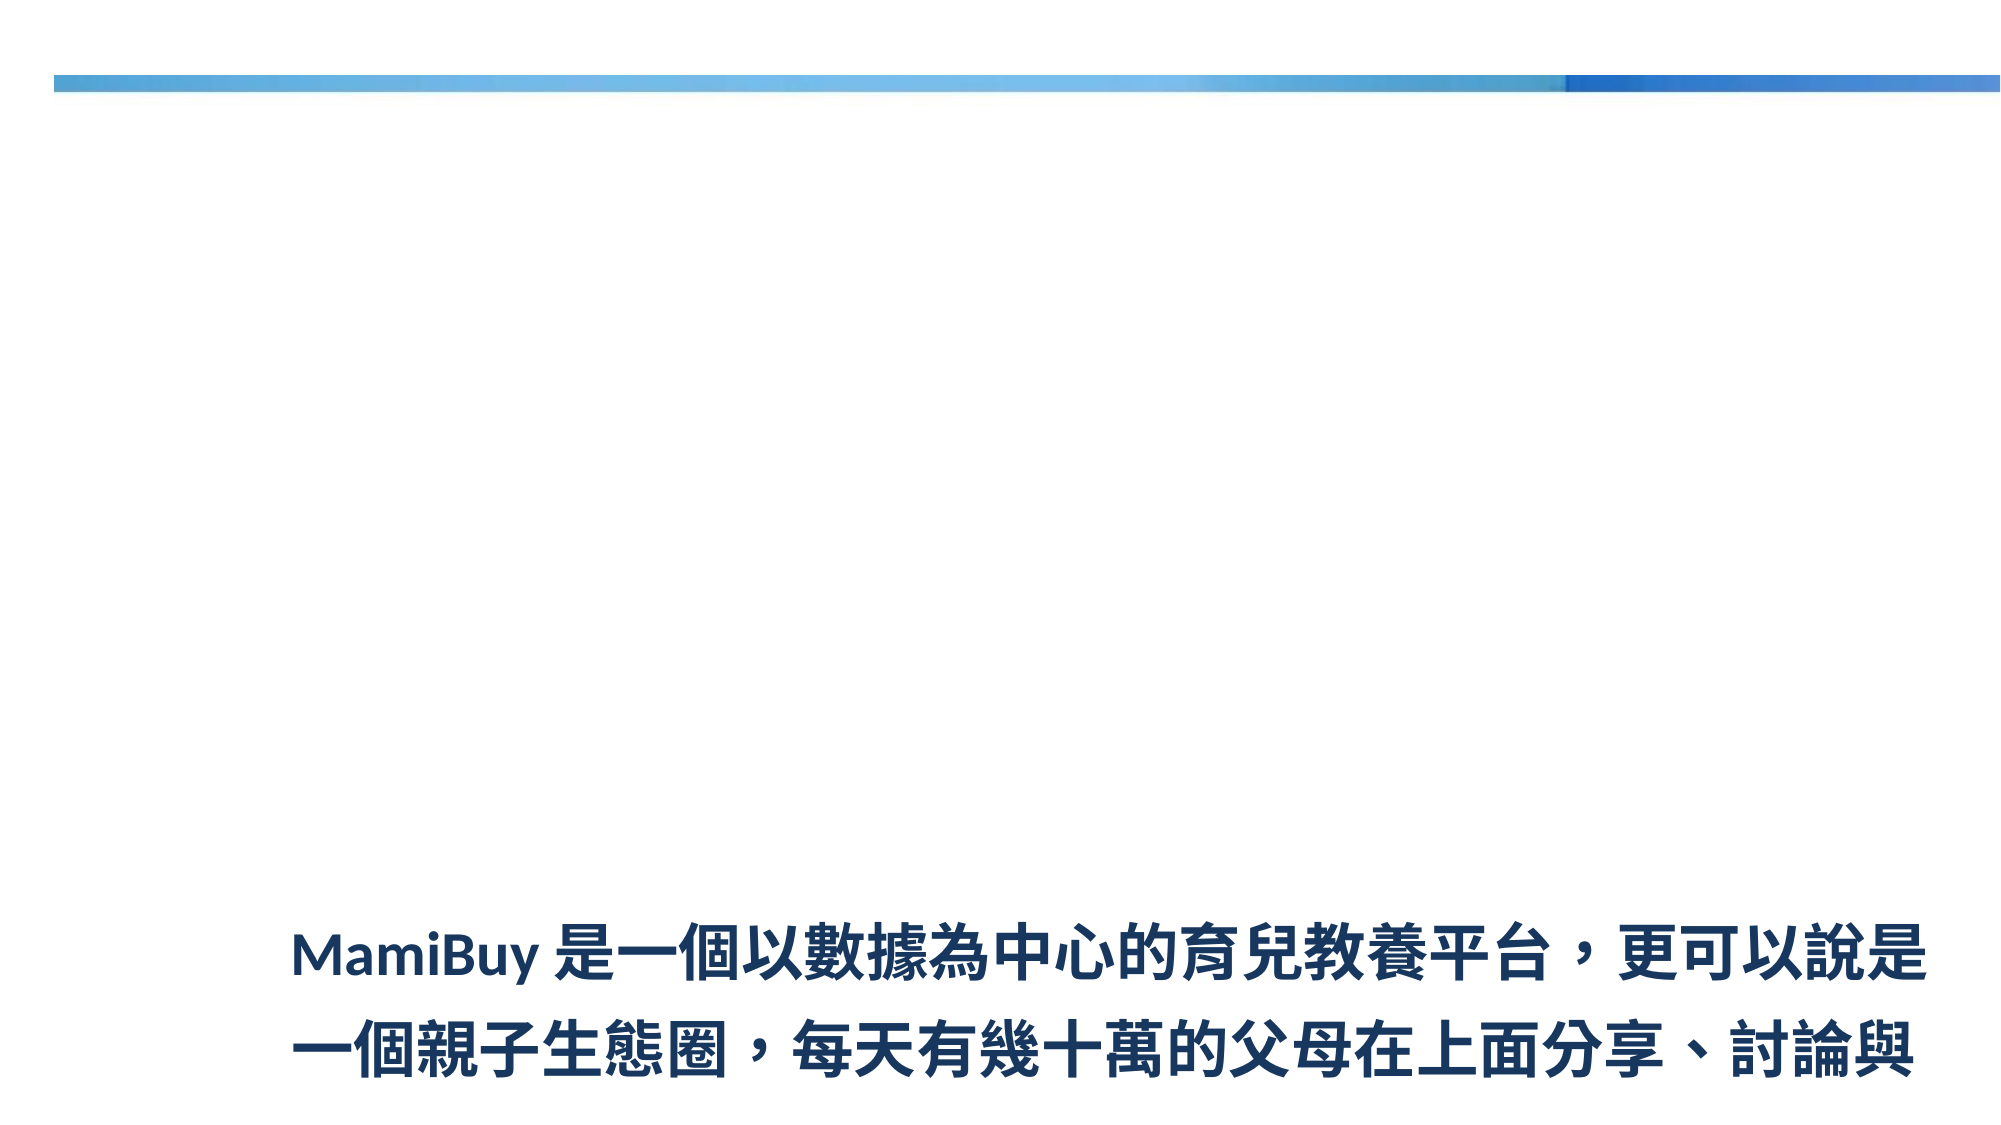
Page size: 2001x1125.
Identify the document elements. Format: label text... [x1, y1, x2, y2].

text MamiBuy 是一個以數據為中心的育兒教養平台，更可以說是一個親子生態圈，每天有幾十萬的父母在上面分享、討論與 [290, 903, 1952, 1090]
